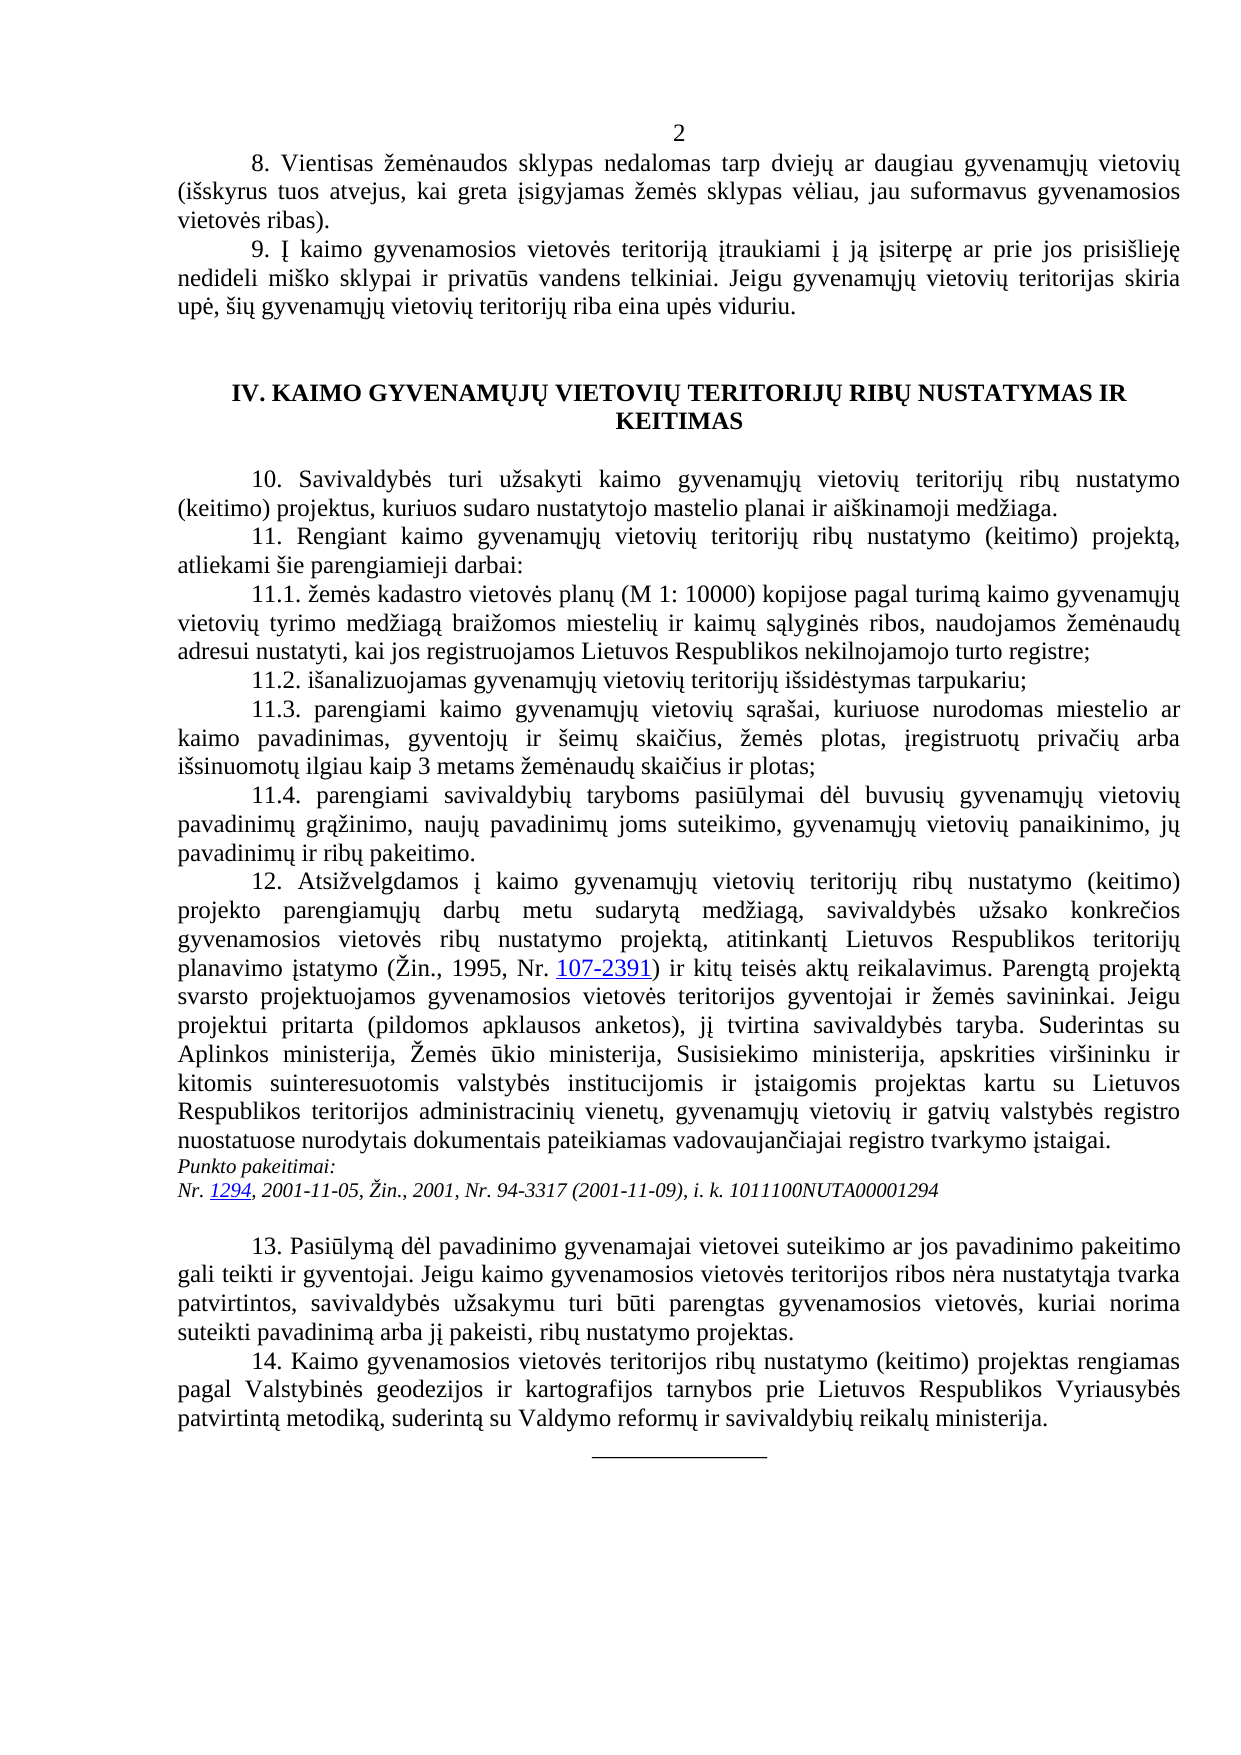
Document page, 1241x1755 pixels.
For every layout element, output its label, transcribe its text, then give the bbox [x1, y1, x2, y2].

text 12. Atsižvelgdamos į kaimo gyvenamųjų vietovių teritorijų ribų nustatymo (keitimo) projekto parengiamųjų darbų metu sudarytą medžiagą, savivaldybės užsako konkrečios gyvenamosios vietovės ribų nustatymo projektą, atitinkantį Lietuvos Respublikos teritorijų planavimo įstatymo (Žin., 1995, Nr. 107-2391) ir kitų teisės aktų reikalavimus. Parengtą projektą svarsto projektuojamos gyvenamosios vietovės teritorijos gyventojai ir žemės savininkai. Jeigu projektui pritarta (pildomos apklausos anketos), jį tvirtina savivaldybės taryba. Suderintas su Aplinkos ministerija, Žemės ūkio ministerija, Susisiekimo ministerija, apskrities viršininku ir kitomis suinteresuotomis valstybės institucijomis ir įstaigomis projektas kartu su Lietuvos Respublikos teritorijos administracinių vienetų, gyvenamųjų vietovių ir gatvių valstybės registro nuostatuose nurodytais dokumentais pateikiamas vadovaujančiajai registro tvarkymo įstaigai. [177, 866, 1181, 1154]
text Punkto pakeitimai: [177, 1154, 1181, 1178]
text 9. Į kaimo gyvenamosios vietovės teritoriją įtraukiami į ją įsiterpę ar prie jos prisišlieję nedideli miško sklypai ir privatūs vandens telkiniai. Jeigu gyvenamųjų vietovių teritorijas skiria upė, šių gyvenamųjų vietovių teritorijų riba eina upės viduriu. [177, 234, 1181, 320]
text 8. Vientisas žemėnaudos sklypas nedalomas tarp dviejų ar daugiau gyvenamųjų vietovių (išskyrus tuos atvejus, kai greta įsigyjamas žemės sklypas vėliau, jau suformavus gyvenamosios vietovės ribas). [177, 148, 1181, 234]
text 11.2. išanalizuojamas gyvenamųjų vietovių teritorijų išsidėstymas tarpukariu; [177, 665, 1181, 694]
text 11.3. parengiami kaimo gyvenamųjų vietovių sąrašai, kuriuose nurodomas miestelio ar kaimo pavadinimas, gyventojų ir šeimų skaičius, žemės plotas, įregistruotų privačių arba išsinuomotų ilgiau kaip 3 metams žemėnaudų skaičius ir plotas; [177, 694, 1181, 780]
text 11.4. parengiami savivaldybių taryboms pasiūlymai dėl buvusių gyvenamųjų vietovių pavadinimų grąžinimo, naujų pavadinimų joms suteikimo, gyvenamųjų vietovių panaikinimo, jų pavadinimų ir ribų pakeitimo. [177, 780, 1181, 866]
text 10. Savivaldybės turi užsakyti kaimo gyvenamųjų vietovių teritorijų ribų nustatymo (keitimo) projektus, kuriuos sudaro nustatytojo mastelio planai ir aiškinamoji medžiaga. [177, 464, 1181, 521]
text 14. Kaimo gyvenamosios vietovės teritorijos ribų nustatymo (keitimo) projektas rengiamas pagal Valstybinės geodezijos ir kartografijos tarnybos prie Lietuvos Respublikos Vyriausybės patvirtintą metodiką, suderintą su Valdymo reformų ir savivaldybių reikalų ministerija. [177, 1346, 1181, 1432]
text 13. Pasiūlymą dėl pavadinimo gyvenamajai vietovei suteikimo ar jos pavadinimo pakeitimo gali teikti ir gyventojai. Jeigu kaimo gyvenamosios vietovės teritorijos ribos nėra nustatytąja tvarka patvirtintos, savivaldybės užsakymu turi būti parengtas gyvenamosios vietovės, kuriai norima suteikti pavadinimą arba jį pakeisti, ribų nustatymo projektas. [177, 1231, 1181, 1346]
text 11. Rengiant kaimo gyvenamųjų vietovių teritorijų ribų nustatymo (keitimo) projektą, atliekami šie parengiamieji darbai: [177, 521, 1181, 579]
text Nr. 1294, 2001-11-05, Žin., 2001, Nr. 94-3317 (2001-11-09), i. k. 1011100NUTA00001294 [177, 1178, 1181, 1202]
text 11.1. žemės kadastro vietovės planų (M 1: 10000) kopijose pagal turimą kaimo gyvenamųjų vietovių tyrimo medžiagą braižomos miestelių ir kaimų sąlyginės ribos, naudojamos žemėnaudų adresui nustatyti, kai jos registruojamos Lietuvos Respublikos nekilnojamojo turto registre; [177, 579, 1181, 665]
text ______________ [177, 1432, 1181, 1461]
text IV. Kaimo gyvenamųjų vietovių teritorijų ribų nustatymas ir keitimas [177, 378, 1181, 435]
